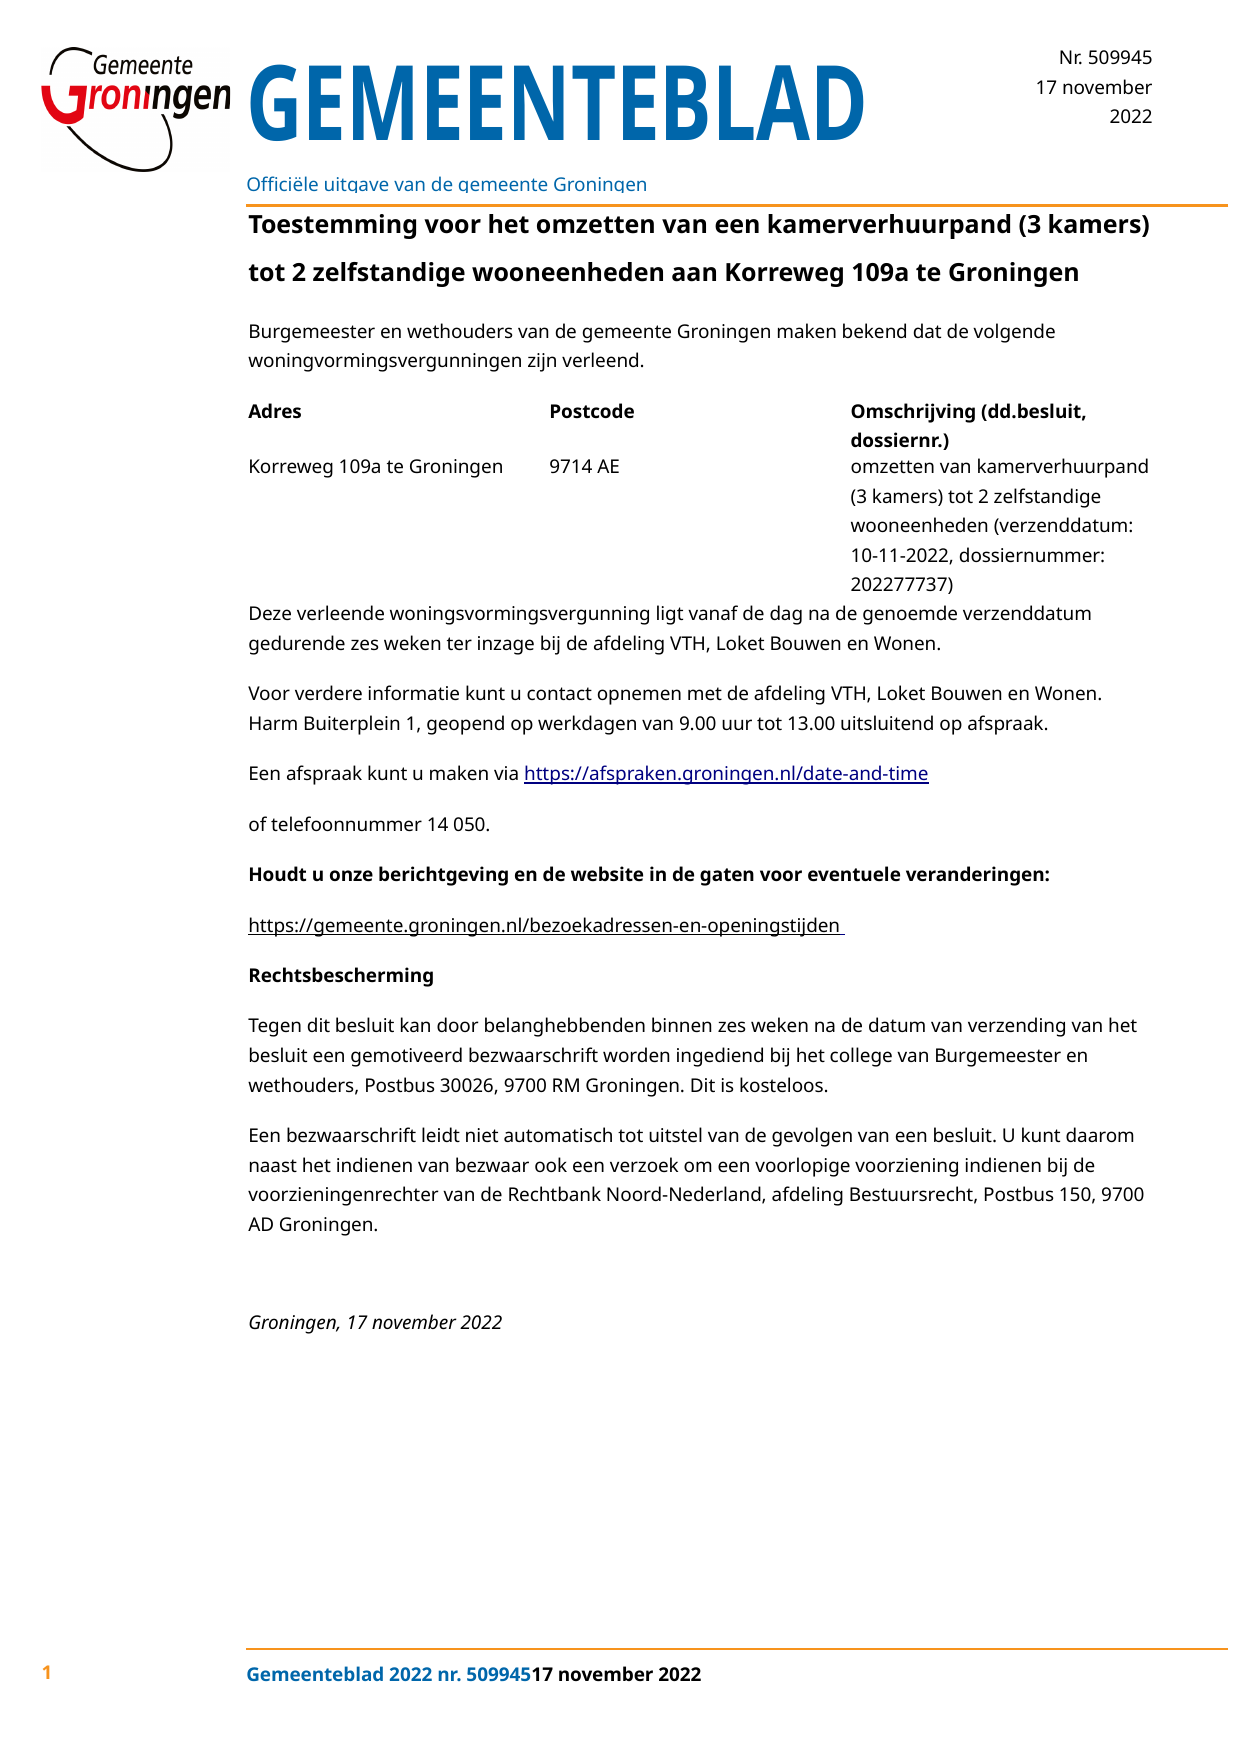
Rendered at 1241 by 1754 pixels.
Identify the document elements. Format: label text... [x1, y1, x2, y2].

text Rechtsbescherming [248, 962, 1152, 988]
text Een bezwaarschrift leidt niet automatisch tot uitstel van de gevolgen van een besluit. U kunt daarom naast het indienen van bezwaar ook een verzoek om een voorlopige voorziening indienen bij de voorzieningenrechter van de Rechtbank Noord-Nederland, afdeling Bestuursrecht, Postbus 150, 9700 AD Groningen. [248, 1122, 1152, 1237]
table_cell omzetten van kamerverhuurpand (3 kamers) tot 2 zelfstandige wooneenheden (verzenddatum: 10-11-2022, dossiernummer: 202277737) [850, 453, 1152, 597]
picture [41, 47, 231, 172]
table_header Omschrijving (dd.besluit, dossiernr.) [850, 398, 1152, 453]
text https://gemeente.groningen.nl/bezoekadressen-en-openingstijden [248, 912, 1152, 938]
table_header Adres [248, 398, 549, 453]
table_cell 9714 AE [549, 453, 850, 597]
table_header Postcode [549, 398, 850, 453]
table_cell Korreweg 109a te Groningen [248, 453, 549, 597]
text of telefoonnummer 14 050. [248, 811, 1152, 837]
text Deze verleende woningsvormingsvergunning ligt vanaf de dag na de genoemde verzenddatum gedurende zes weken ter inzage bij de afdeling VTH, Loket Bouwen en Wonen. [248, 601, 1152, 656]
text Toestemming voor het omzetten van een kamerverhuurpand (3 kamers) tot 2 zelfstandige wooneenheden aan Korreweg 109a te Groningen [248, 207, 1152, 288]
text Burgemeester en wethouders van de gemeente Groningen maken bekend dat de volgende woningvormingsvergunningen zijn verleend. [248, 318, 1152, 373]
text Voor verdere informatie kunt u contact opnemen met de afdeling VTH, Loket Bouwen en Wonen. Harm Buiterplein 1, geopend op werkdagen van 9.00 uur tot 13.00 uitsluitend op afspraak. [248, 681, 1152, 736]
text Houdt u onze berichtgeving en de website in de gaten voor eventuele veranderingen: [248, 861, 1152, 887]
text Tegen dit besluit kan door belanghebbenden binnen zes weken na de datum van verzending van het besluit een gemotiveerd bezwaarschrift worden ingediend bij het college van Burgemeester en wethouders, Postbus 30026, 9700 RM Groningen. Dit is kosteloos. [248, 1013, 1152, 1098]
text Groningen, 17 november 2022 [248, 1309, 1152, 1335]
text Een afspraak kunt u maken via https://afspraken.groningen.nl/date-and-time [248, 761, 1152, 786]
